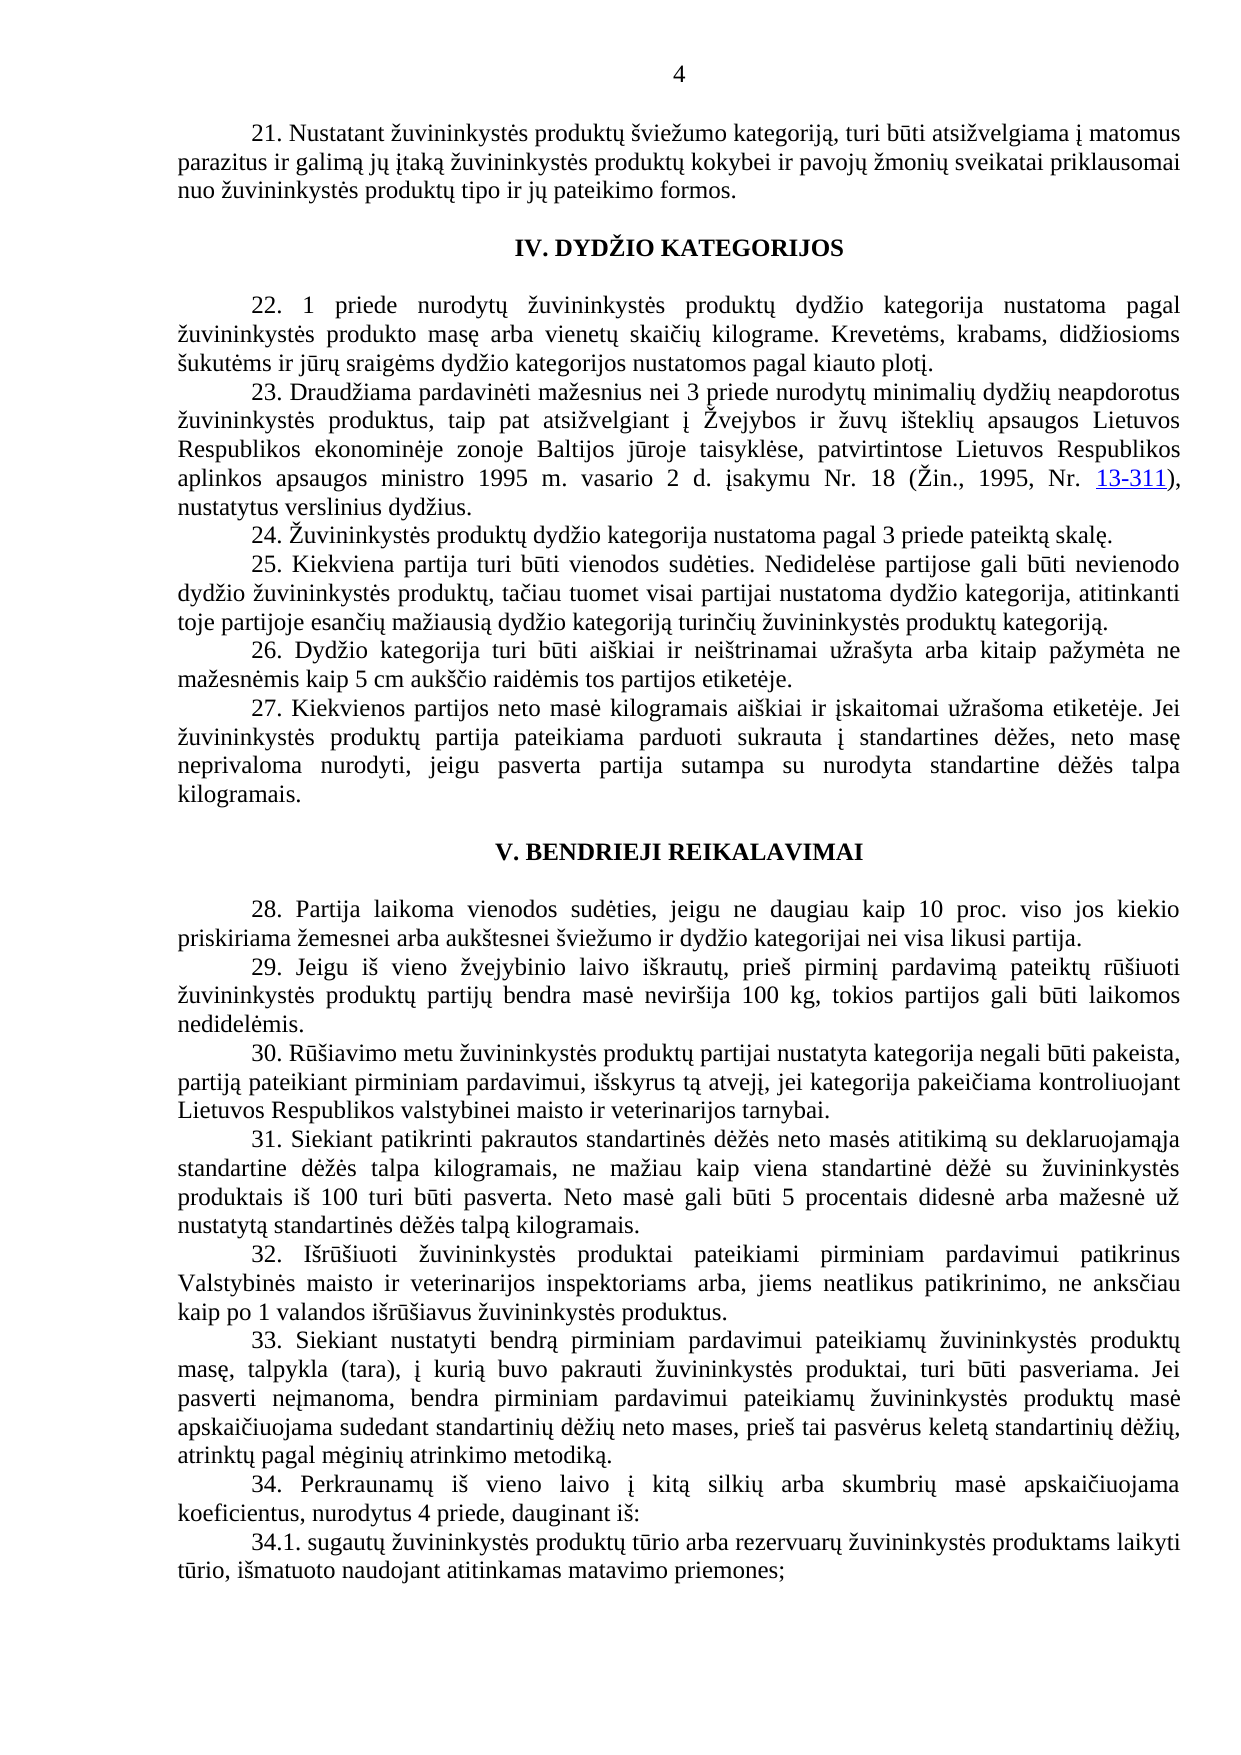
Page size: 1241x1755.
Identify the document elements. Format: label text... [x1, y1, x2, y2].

text IV. DYDŽIO KATEGORIJOS [177, 233, 1181, 262]
text 31. Siekiant patikrinti pakrautos standartinės dėžės neto masės atitikimą su deklaruojamąja standartine dėžės talpa kilogramais, ne mažiau kaip viena standartinė dėžė su žuvininkystės produktais iš 100 turi būti pasverta. Neto masė gali būti 5 procentais didesnė arba mažesnė už nustatytą standartinės dėžės talpą kilogramais. [177, 1124, 1181, 1239]
text 27. Kiekvienos partijos neto masė kilogramais aiškiai ir įskaitomai užrašoma etiketėje. Jei žuvininkystės produktų partija pateikiama parduoti sukrauta į standartines dėžes, neto masę neprivaloma nurodyti, jeigu pasverta partija sutampa su nurodyta standartine dėžės talpa kilogramais. [177, 693, 1181, 808]
text 34.1. sugautų žuvininkystės produktų tūrio arba rezervuarų žuvininkystės produktams laikyti tūrio, išmatuoto naudojant atitinkamas matavimo priemones; [177, 1527, 1181, 1584]
text 34. Perkraunamų iš vieno laivo į kitą silkių arba skumbrių masė apskaičiuojama koeficientus, nurodytus 4 priede, dauginant iš: [177, 1469, 1181, 1527]
text 23. Draudžiama pardavinėti mažesnius nei 3 priede nurodytų minimalių dydžių neapdorotus žuvininkystės produktus, taip pat atsižvelgiant į Žvejybos ir žuvų išteklių apsaugos Lietuvos Respublikos ekonominėje zonoje Baltijos jūroje taisyklėse, patvirtintose Lietuvos Respublikos aplinkos apsaugos ministro 1995 m. vasario 2 d. įsakymu Nr. 18 (Žin., 1995, Nr. 13-311), nustatytus verslinius dydžius. [177, 377, 1181, 521]
text 21. Nustatant žuvininkystės produktų šviežumo kategoriją, turi būti atsižvelgiama į matomus parazitus ir galimą jų įtaką žuvininkystės produktų kokybei ir pavojų žmonių sveikatai priklausomai nuo žuvininkystės produktų tipo ir jų pateikimo formos. [177, 118, 1181, 204]
text 22. 1 priede nurodytų žuvininkystės produktų dydžio kategorija nustatoma pagal žuvininkystės produkto masę arba vienetų skaičių kilograme. Krevetėms, krabams, didžiosioms šukutėms ir jūrų sraigėms dydžio kategorijos nustatomos pagal kiauto plotį. [177, 291, 1181, 377]
text 28. Partija laikoma vienodos sudėties, jeigu ne daugiau kaip 10 proc. viso jos kiekio priskiriama žemesnei arba aukštesnei šviežumo ir dydžio kategorijai nei visa likusi partija. [177, 894, 1181, 952]
text 24. Žuvininkystės produktų dydžio kategorija nustatoma pagal 3 priede pateiktą skalę. [177, 521, 1181, 549]
text 25. Kiekviena partija turi būti vienodos sudėties. Nedidelėse partijose gali būti nevienodo dydžio žuvininkystės produktų, tačiau tuomet visai partijai nustatoma dydžio kategorija, atitinkanti toje partijoje esančių mažiausią dydžio kategoriją turinčių žuvininkystės produktų kategoriją. [177, 549, 1181, 636]
text 33. Siekiant nustatyti bendrą pirminiam pardavimui pateikiamų žuvininkystės produktų masę, talpykla (tara), į kurią buvo pakrauti žuvininkystės produktai, turi būti pasveriama. Jei pasverti neįmanoma, bendra pirminiam pardavimui pateikiamų žuvininkystės produktų masė apskaičiuojama sudedant standartinių dėžių neto mases, prieš tai pasvėrus keletą standartinių dėžių, atrinktų pagal mėginių atrinkimo metodiką. [177, 1326, 1181, 1469]
text 32. Išrūšiuoti žuvininkystės produktai pateikiami pirminiam pardavimui patikrinus Valstybinės maisto ir veterinarijos inspektoriams arba, jiems neatlikus patikrinimo, ne anksčiau kaip po 1 valandos išrūšiavus žuvininkystės produktus. [177, 1239, 1181, 1326]
text V. Bendrieji reikalavimai [177, 837, 1181, 866]
text 30. Rūšiavimo metu žuvininkystės produktų partijai nustatyta kategorija negali būti pakeista, partiją pateikiant pirminiam pardavimui, išskyrus tą atvejį, jei kategorija pakeičiama kontroliuojant Lietuvos Respublikos valstybinei maisto ir veterinarijos tarnybai. [177, 1038, 1181, 1124]
text 26. Dydžio kategorija turi būti aiškiai ir neištrinamai užrašyta arba kitaip pažymėta ne mažesnėmis kaip 5 cm aukščio raidėmis tos partijos etiketėje. [177, 636, 1181, 693]
text 29. Jeigu iš vieno žvejybinio laivo iškrautų, prieš pirminį pardavimą pateiktų rūšiuoti žuvininkystės produktų partijų bendra masė neviršija 100 kg, tokios partijos gali būti laikomos nedidelėmis. [177, 952, 1181, 1038]
